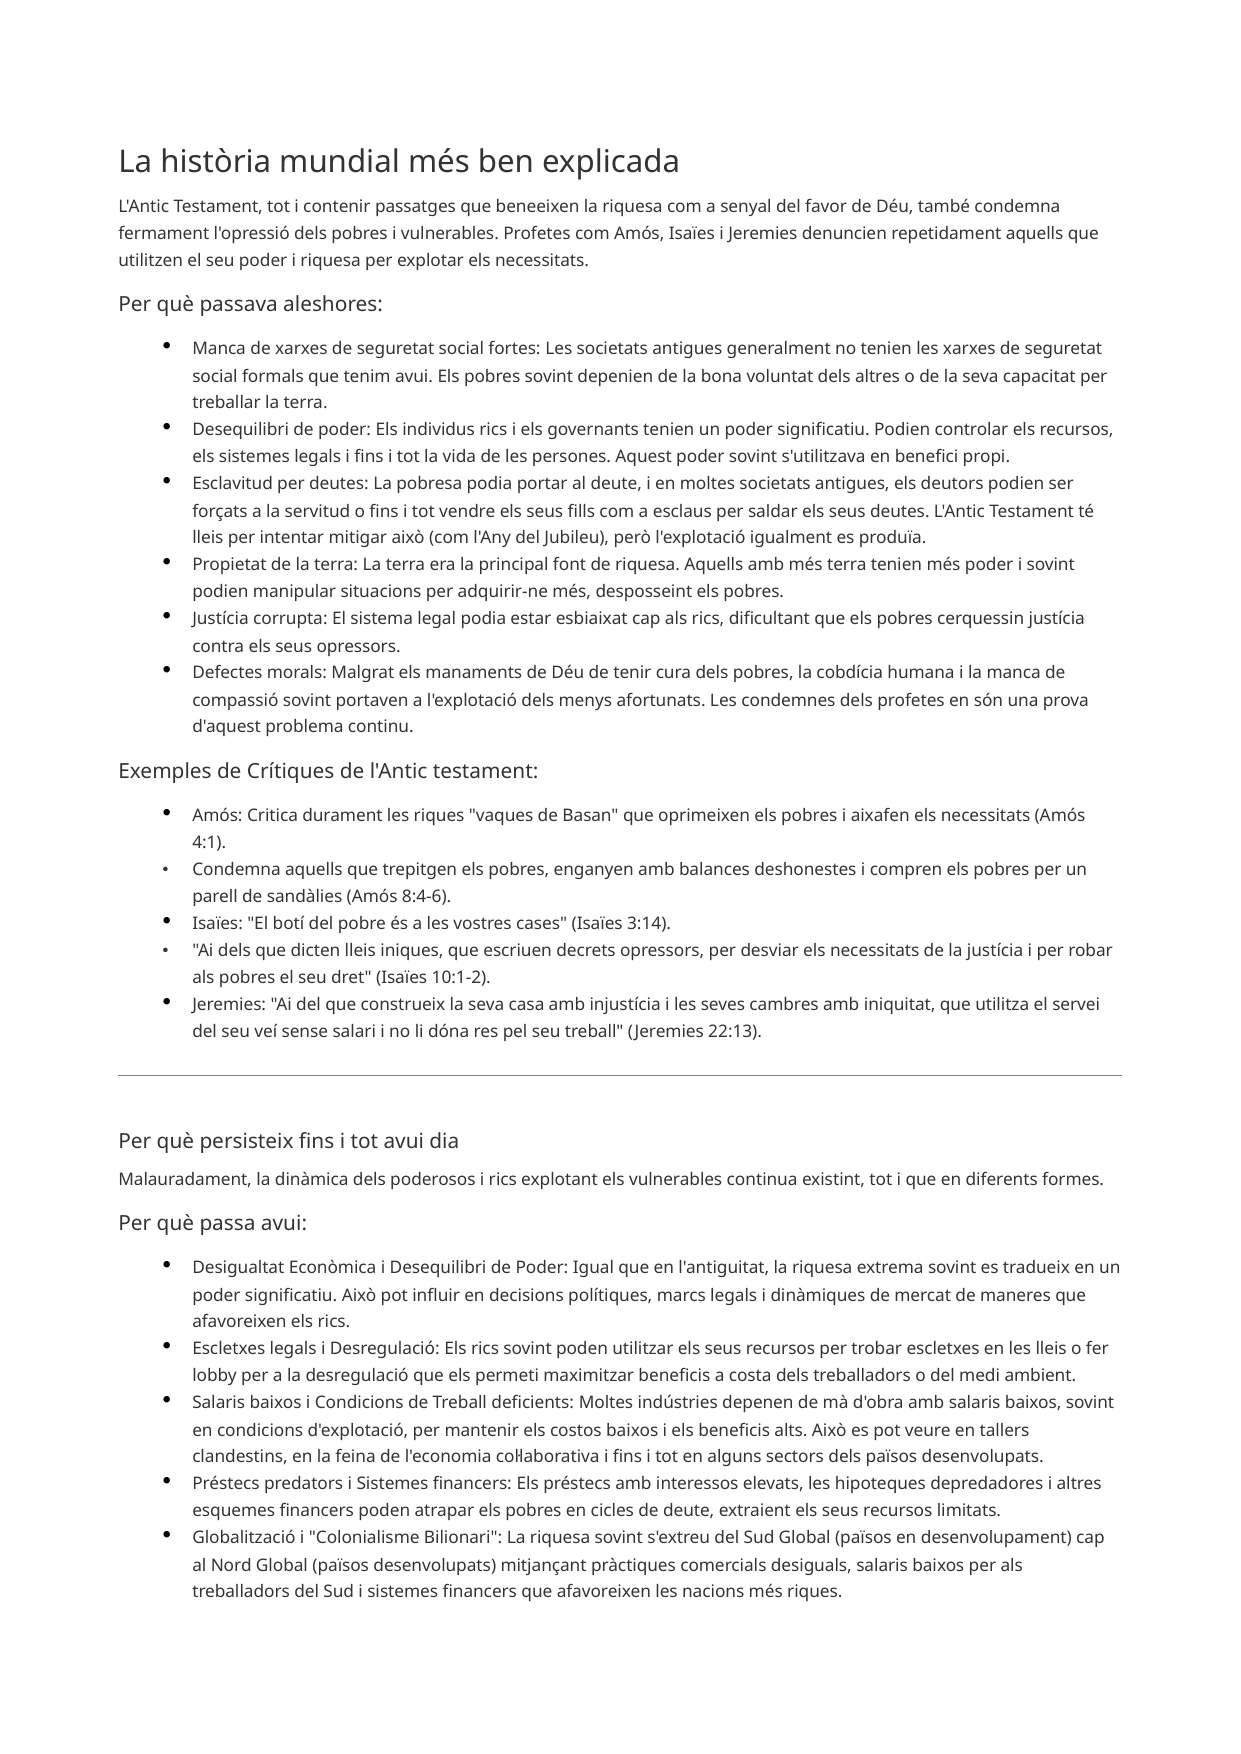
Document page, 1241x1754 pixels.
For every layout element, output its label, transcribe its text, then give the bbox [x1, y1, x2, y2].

list Salaris baixos i Condicions de Treball deficients: Moltes indústries depenen de mà d'obra amb salaris baixos, sovint en condicions d'explotació, per mantenir els costos baixos i els beneficis alts. Això es pot veure en tallers clandestins, en la feina de l'economia col·laborativa i fins i tot en alguns sectors dels països desenvolupats. [162, 1390, 1122, 1468]
list Globalització i "Colonialisme Bilionari": La riquesa sovint s'extreu del Sud Global (països en desenvolupament) cap al Nord Global (països desenvolupats) mitjançant pràctiques comercials desiguals, salaris baixos per als treballadors del Sud i sistemes financers que afavoreixen les nacions més riques. [162, 1525, 1122, 1603]
list Condemna aquells que trepitgen els pobres, enganyen amb balances deshonestes i compren els pobres per un parell de sandàlies (Amós 8:4-6). [162, 857, 1122, 908]
text Exemples de Crítiques de l'Antic testament: [118, 756, 1122, 784]
list Esclavitud per deutes: La pobresa podia portar al deute, i en moltes societats antigues, els deutors podien ser forçats a la servitud o fins i tot vendre els seus fills com a esclaus per saldar els seus deutes. L'Antic Testament té lleis per intentar mitigar això (com l'Any del Jubileu), però l'explotació igualment es produïa. [162, 471, 1122, 549]
subtitle La història mundial més ben explicada [118, 139, 1122, 182]
list Manca de xarxes de seguretat social fortes: Les societats antigues generalment no tenien les xarxes de seguretat social formals que tenim avui. Els pobres sovint depenien de la bona voluntat dels altres o de la seva capacitat per treballar la terra. [162, 336, 1122, 414]
list Jeremies: "Ai del que construeix la seva casa amb injustícia i les seves cambres amb iniquitat, que utilitza el servei del seu veí sense salari i no li dóna res pel seu treball" (Jeremies 22:13). [162, 992, 1122, 1043]
list "Ai dels que dicten lleis iniques, que escriuen decrets opressors, per desviar els necessitats de la justícia i per robar als pobres el seu dret" (Isaïes 10:1-2). [162, 938, 1122, 989]
subtitle Per què persisteix fins i tot avui dia [118, 1126, 1122, 1154]
text Per què passa avui: [118, 1208, 1122, 1237]
list Desigualtat Econòmica i Desequilibri de Poder: Igual que en l'antiguitat, la riquesa extrema sovint es tradueix en un poder significatiu. Això pot influir en decisions polítiques, marcs legals i dinàmiques de mercat de maneres que afavoreixen els rics. [162, 1255, 1122, 1333]
list Escletxes legals i Desregulació: Els rics sovint poden utilitzar els seus recursos per trobar escletxes en les lleis o fer lobby per a la desregulació que els permeti maximitzar beneficis a costa dels treballadors o del medi ambient. [162, 1336, 1122, 1387]
list Justícia corrupta: El sistema legal podia estar esbiaixat cap als rics, dificultant que els pobres cerquessin justícia contra els seus opressors. [162, 606, 1122, 657]
text Per què passava aleshores: [118, 289, 1122, 318]
list Propietat de la terra: La terra era la principal font de riquesa. Aquells amb més terra tenien més poder i sovint podien manipular situacions per adquirir-ne més, desposseint els pobres. [162, 552, 1122, 603]
list Desequilibri de poder: Els individus rics i els governants tenien un poder significatiu. Podien controlar els recursos, els sistemes legals i fins i tot la vida de les persones. Aquest poder sovint s'utilitzava en benefici propi. [162, 417, 1122, 468]
list Amós: Critica durament les riques "vaques de Basan" que oprimeixen els pobres i aixafen els necessitats (Amós 4:1). [162, 803, 1122, 854]
text L'Antic Testament, tot i contenir passatges que beneeixen la riquesa com a senyal del favor de Déu, també condemna fermament l'opressió dels pobres i vulnerables. Profetes com Amós, Isaïes i Jeremies denuncien repetidament aquells que utilitzen el seu poder i riquesa per explotar els necessitats. [118, 194, 1122, 271]
text Malauradament, la dinàmica dels poderosos i rics explotant els vulnerables continua existint, tot i que en diferents formes. [118, 1167, 1122, 1190]
list Isaïes: "El botí del pobre és a les vostres cases" (Isaïes 3:14). [162, 911, 1122, 935]
list Préstecs predators i Sistemes financers: Els préstecs amb interessos elevats, les hipoteques depredadores i altres esquemes financers poden atrapar els pobres en cicles de deute, extraient els seus recursos limitats. [162, 1471, 1122, 1522]
list Defectes morals: Malgrat els manaments de Déu de tenir cura dels pobres, la cobdícia humana i la manca de compassió sovint portaven a l'explotació dels menys afortunats. Les condemnes dels profetes en són una prova d'aquest problema continu. [162, 661, 1122, 738]
